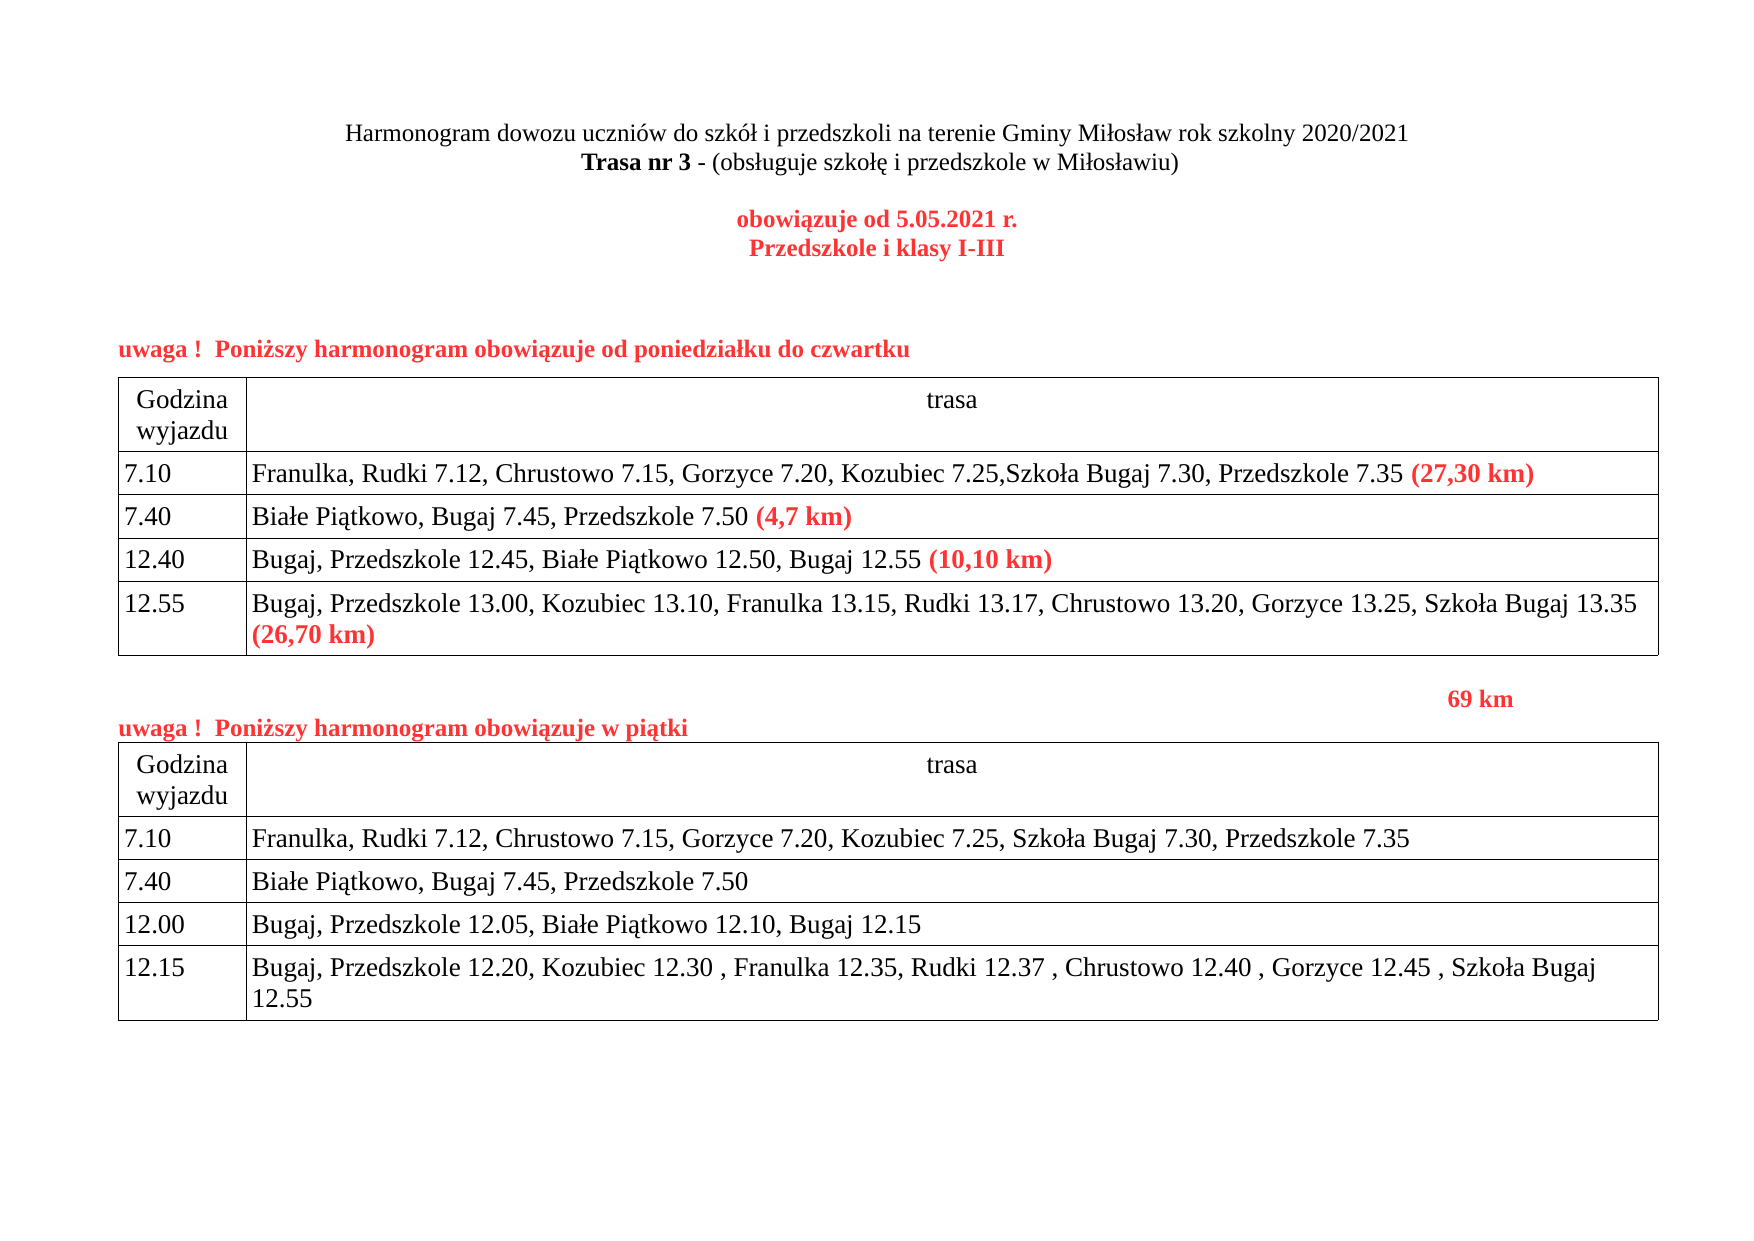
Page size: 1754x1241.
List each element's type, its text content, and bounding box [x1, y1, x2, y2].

text Harmonogram dowozu uczniów do szkół i przedszkoli na terenie Gminy Miłosław rok szkolny 2020/2021 [118, 118, 1636, 147]
table_cell Białe Piątkowo, Bugaj 7.45, Przedszkole 7.50 [247, 860, 1658, 902]
text Przedszkole i klasy I-III [118, 233, 1636, 262]
table_cell Franulka, Rudki 7.12, Chrustowo 7.15, Gorzyce 7.20, Kozubiec 7.25, Szkoła Bugaj 7.30, Przedszkole 7.35 [247, 817, 1658, 859]
table_cell Bugaj, Przedszkole 13.00, Kozubiec 13.10, Franulka 13.15, Rudki 13.17, Chrustowo 13.20, Gorzyce 13.25, Szkoła Bugaj 13.35 (26,70 km) [247, 582, 1658, 655]
table_cell 12.40 [119, 539, 246, 581]
table_cell 7.40 [119, 495, 246, 537]
table_cell 12.15 [119, 946, 246, 1019]
table_header trasa [247, 378, 1658, 451]
table_cell 12.00 [119, 903, 246, 945]
table_cell 12.55 [119, 582, 246, 655]
table_cell Franulka, Rudki 7.12, Chrustowo 7.15, Gorzyce 7.20, Kozubiec 7.25,Szkoła Bugaj 7.30, Przedszkole 7.35 (27,30 km) [247, 452, 1658, 494]
text Trasa nr 3 - (obsługuje szkołę i przedszkole w Miłosławiu) [118, 147, 1636, 176]
table_cell Bugaj, Przedszkole 12.45, Białe Piątkowo 12.50, Bugaj 12.55 (10,10 km) [247, 539, 1658, 581]
text uwaga ! Poniższy harmonogram obowiązuje w piątki [118, 713, 1636, 742]
table_cell Bugaj, Przedszkole 12.05, Białe Piątkowo 12.10, Bugaj 12.15 [247, 903, 1658, 945]
text uwaga ! Poniższy harmonogram obowiązuje od poniedziałku do czwartku [118, 334, 1636, 362]
table_cell 7.40 [119, 860, 246, 902]
table_header trasa [247, 743, 1658, 816]
table_header Godzina wyjazdu [119, 743, 246, 816]
table_cell 7.10 [119, 817, 246, 859]
table_cell Bugaj, Przedszkole 12.20, Kozubiec 12.30 , Franulka 12.35, Rudki 12.37 , Chrustowo 12.40 , Gorzyce 12.45 , Szkoła Bugaj 12.55 [247, 946, 1658, 1019]
table_cell Białe Piątkowo, Bugaj 7.45, Przedszkole 7.50 (4,7 km) [247, 495, 1658, 537]
table_header Godzina wyjazdu [119, 378, 246, 451]
table_cell 7.10 [119, 452, 246, 494]
text obowiązuje od 5.05.2021 r. [118, 204, 1636, 233]
text 69 km [118, 684, 1636, 713]
